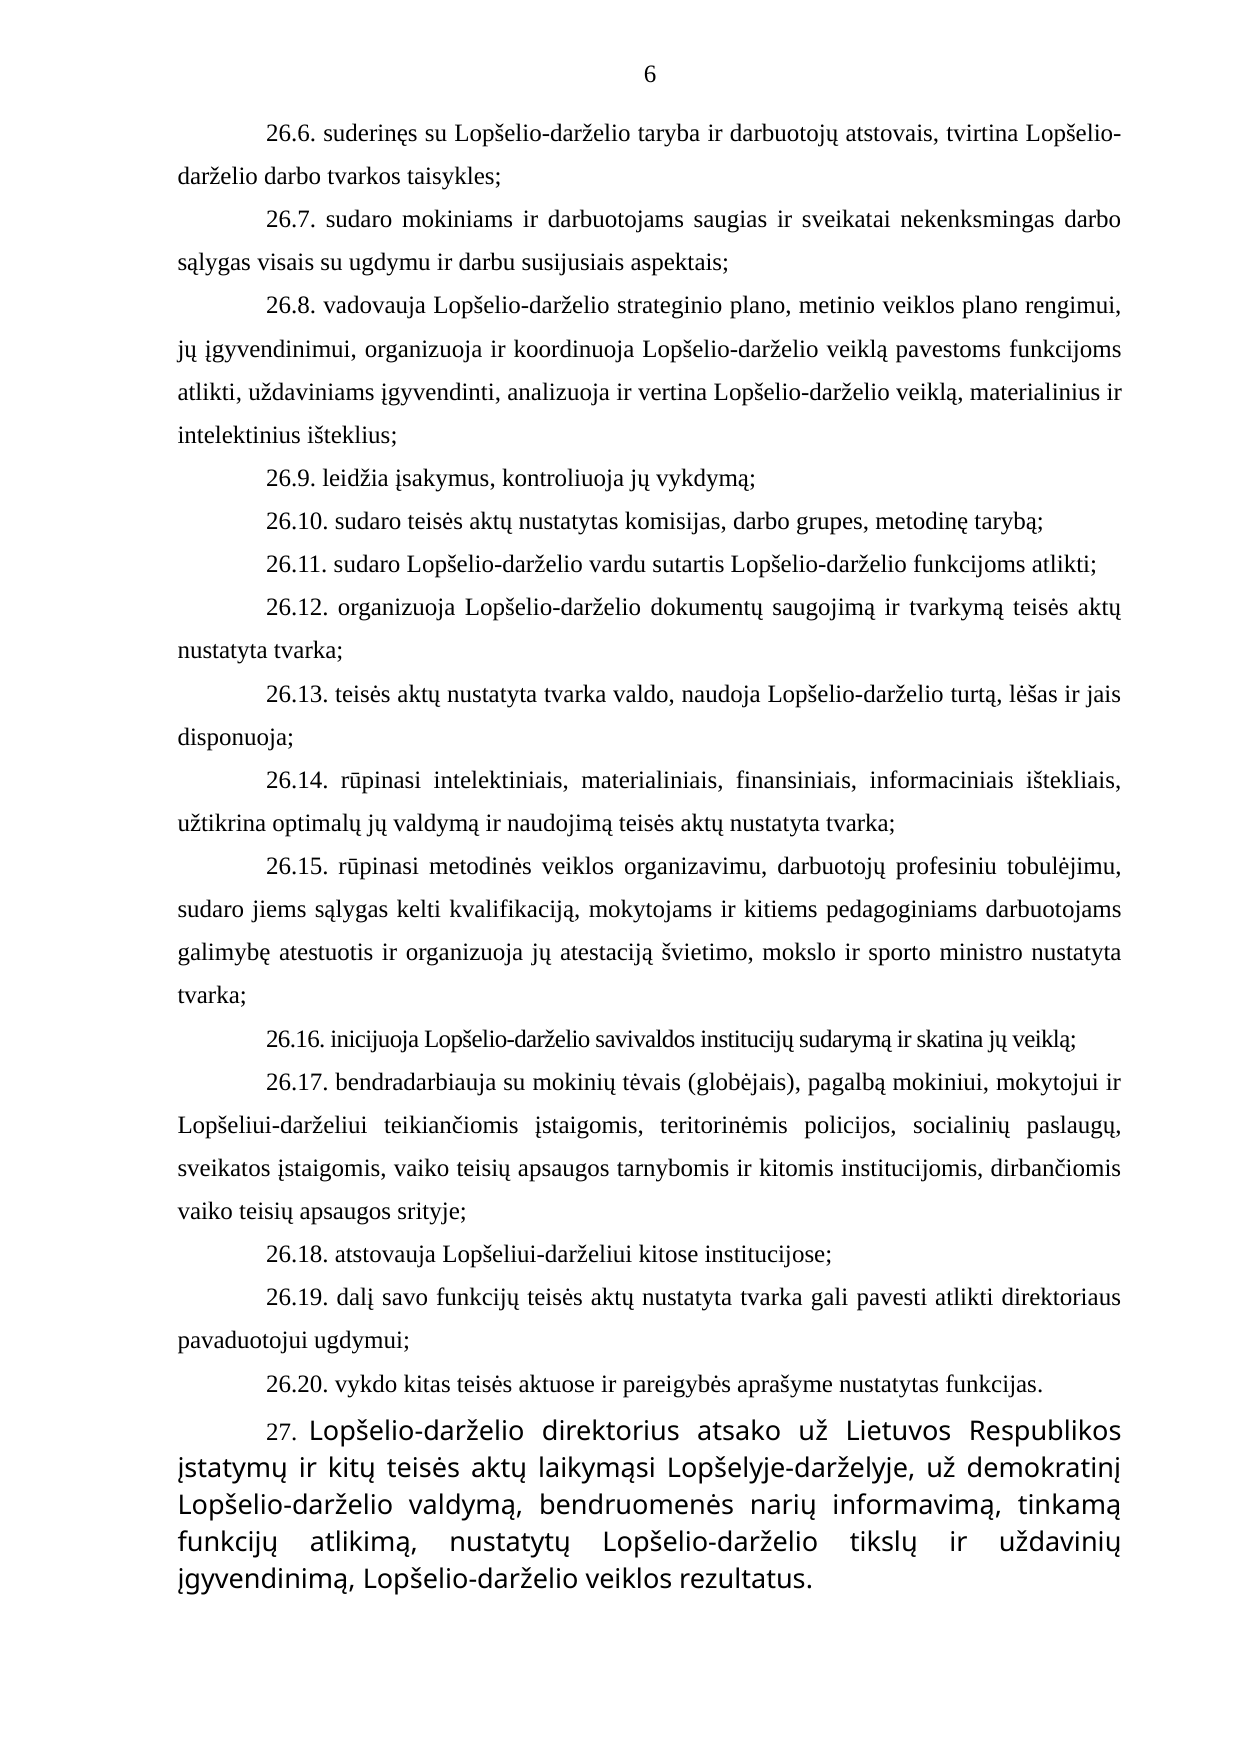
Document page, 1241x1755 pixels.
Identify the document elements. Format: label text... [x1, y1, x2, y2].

text 26.14. rūpinasi intelektiniais, materialiniais, finansiniais, informaciniais ištekliais, užtikrina optimalų jų valdymą ir naudojimą teisės aktų nustatyta tvarka; [177, 765, 1122, 837]
text 26.9. leidžia įsakymus, kontroliuoja jų vykdymą; [177, 463, 1122, 492]
text 26.15. rūpinasi metodinės veiklos organizavimu, darbuotojų profesiniu tobulėjimu, sudaro jiems sąlygas kelti kvalifikaciją, mokytojams ir kitiems pedagoginiams darbuotojams galimybę atestuotis ir organizuoja jų atestaciją švietimo, mokslo ir sporto ministro nustatyta tvarka; [177, 851, 1122, 1009]
text 26.11. sudaro Lopšelio-darželio vardu sutartis Lopšelio-darželio funkcijoms atlikti; [177, 549, 1122, 578]
text 26.10. sudaro teisės aktų nustatytas komisijas, darbo grupes, metodinę tarybą; [177, 506, 1122, 535]
text 26.16. inicijuoja Lopšelio-darželio savivaldos institucijų sudarymą ir skatina jų veiklą; [177, 1024, 1122, 1052]
text 26.12. organizuoja Lopšelio-darželio dokumentų saugojimą ir tvarkymą teisės aktų nustatyta tvarka; [177, 592, 1122, 664]
text 26.6. suderinęs su Lopšelio-darželio taryba ir darbuotojų atstovais, tvirtina Lopšelio-darželio darbo tvarkos taisykles; [177, 118, 1122, 190]
text 26.13. teisės aktų nustatyta tvarka valdo, naudoja Lopšelio-darželio turtą, lėšas ir jais disponuoja; [177, 679, 1122, 751]
text 26.7. sudaro mokiniams ir darbuotojams saugias ir sveikatai nekenksmingas darbo sąlygas visais su ugdymu ir darbu susijusiais aspektais; [177, 204, 1122, 276]
text 26.17. bendradarbiauja su mokinių tėvais (globėjais), pagalbą mokiniui, mokytojui ir Lopšeliui-darželiui teikiančiomis įstaigomis, teritorinėmis policijos, socialinių paslaugų, sveikatos įstaigomis, vaiko teisių apsaugos tarnybomis ir kitomis institucijomis, dirbančiomis vaiko teisių apsaugos srityje; [177, 1067, 1122, 1225]
text 26.19. dalį savo funkcijų teisės aktų nustatyta tvarka gali pavesti atlikti direktoriaus pavaduotojui ugdymui; [177, 1282, 1122, 1354]
text 27. Lopšelio-darželio direktorius atsako už Lietuvos Respublikos įstatymų ir kitų teisės aktų laikymąsi Lopšelyje-darželyje, už demokratinį Lopšelio-darželio valdymą, bendruomenės narių informavimą, tinkamą funkcijų atlikimą, nustatytų Lopšelio-darželio tikslų ir uždavinių įgyvendinimą, Lopšelio-darželio veiklos rezultatus. [177, 1412, 1122, 1596]
text 26.20. vykdo kitas teisės aktuose ir pareigybės aprašyme nustatytas funkcijas. [177, 1369, 1122, 1397]
text 26.8. vadovauja Lopšelio-darželio strateginio plano, metinio veiklos plano rengimui, jų įgyvendinimui, organizuoja ir koordinuoja Lopšelio-darželio veiklą pavestoms funkcijoms atlikti, uždaviniams įgyvendinti, analizuoja ir vertina Lopšelio-darželio veiklą, materialinius ir intelektinius išteklius; [177, 291, 1122, 449]
text 26.18. atstovauja Lopšeliui-darželiui kitose institucijose; [177, 1239, 1122, 1268]
